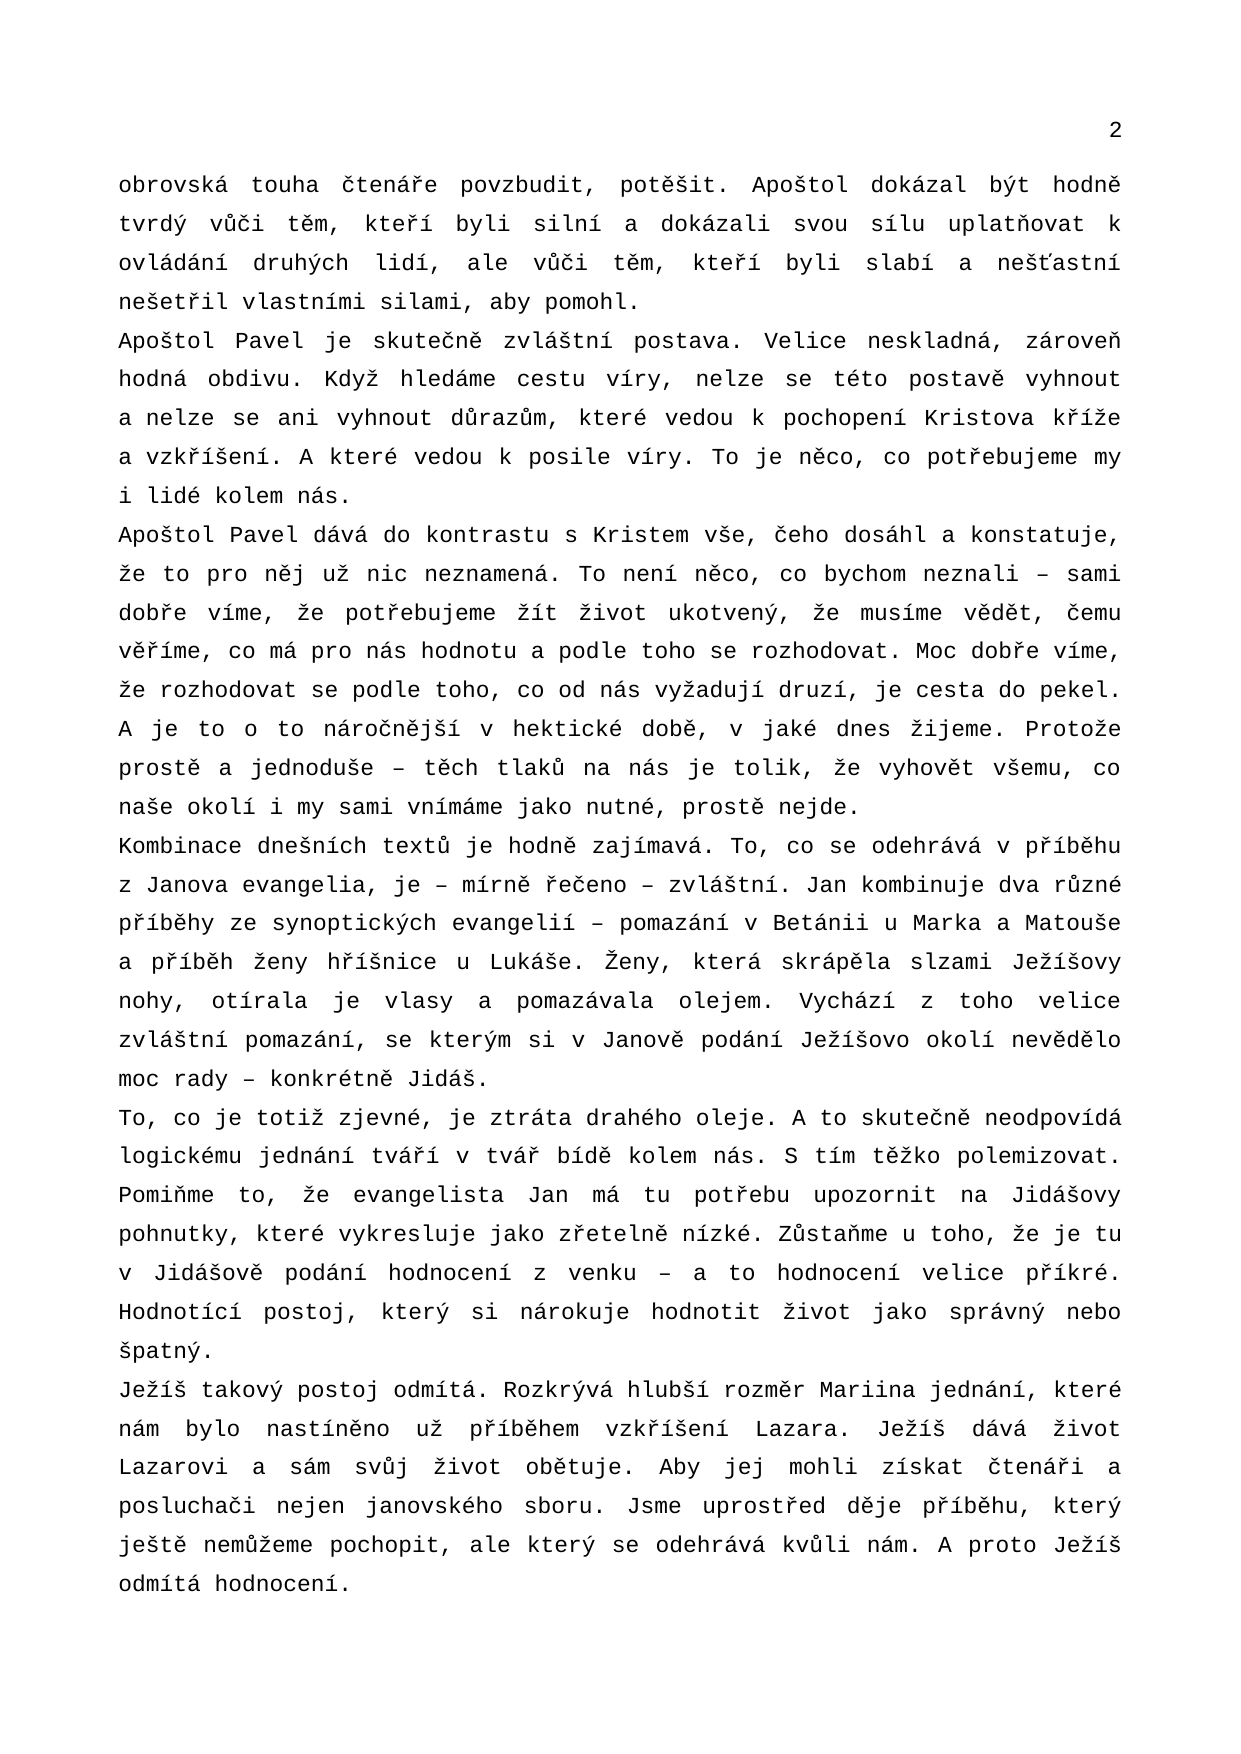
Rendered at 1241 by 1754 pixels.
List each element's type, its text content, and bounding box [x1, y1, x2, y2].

text Apoštol Pavel je skutečně zvláštní postava. Velice neskladná, zároveň hodná obdivu. Když hledáme cestu víry, nelze se této postavě vyhnout a nelze se ani vyhnout důrazům, které vedou k pochopení Kristova kříže a vzkříšení. A které vedou k posile víry. To je něco, co potřebujeme my i lidé kolem nás. [118, 329, 1122, 510]
text obrovská touha čtenáře povzbudit, potěšit. Apoštol dokázal být hodně tvrdý vůči těm, kteří byli silní a dokázali svou sílu uplatňovat k ovládání druhých lidí, ale vůči těm, kteří byli slabí a nešťastní nešetřil vlastními silami, aby pomohl. [118, 173, 1122, 316]
text Apoštol Pavel dává do kontrastu s Kristem vše, čeho dosáhl a konstatuje, že to pro něj už nic neznamená. To není něco, co bychom neznali – sami dobře víme, že potřebujeme žít život ukotvený, že musíme vědět, čemu věříme, co má pro nás hodnotu a podle toho se rozhodovat. Moc dobře víme, že rozhodovat se podle toho, co od nás vyžadují druzí, je cesta do pekel. A je to o to náročnější v hektické době, v jaké dnes žijeme. Protože prostě a jednoduše – těch tlaků na nás je tolik, že vyhovět všemu, co naše okolí i my sami vnímáme jako nutné, prostě nejde. [118, 523, 1122, 821]
text Ježíš takový postoj odmítá. Rozkrývá hlubší rozměr Mariina jednání, které nám bylo nastíněno už příběhem vzkříšení Lazara. Ježíš dává život Lazarovi a sám svůj život obětuje. Aby jej mohli získat čtenáři a posluchači nejen janovského sboru. Jsme uprostřed děje příběhu, který ještě nemůžeme pochopit, ale který se odehrává kvůli nám. A proto Ježíš odmítá hodnocení. [118, 1378, 1122, 1598]
text To, co je totiž zjevné, je ztráta drahého oleje. A to skutečně neodpovídá logickému jednání tváří v tvář bídě kolem nás. S tím těžko polemizovat. Pomiňme to, že evangelista Jan má tu potřebu upozornit na Jidášovy pohnutky, které vykresluje jako zřetelně nízké. Zůstaňme u toho, že je tu v Jidášově podání hodnocení z venku – a to hodnocení velice příkré. Hodnotící postoj, který si nárokuje hodnotit život jako správný nebo špatný. [118, 1106, 1122, 1365]
text Kombinace dnešních textů je hodně zajímavá. To, co se odehrává v příběhu z Janova evangelia, je – mírně řečeno – zvláštní. Jan kombinuje dva různé příběhy ze synoptických evangelií – pomazání v Betánii u Marka a Matouše a příběh ženy hříšnice u Lukáše. Ženy, která skrápěla slzami Ježíšovy nohy, otírala je vlasy a pomazávala olejem. Vychází z toho velice zvláštní pomazání, se kterým si v Janově podání Ježíšovo okolí nevědělo moc rady – konkrétně Jidáš. [118, 834, 1122, 1093]
